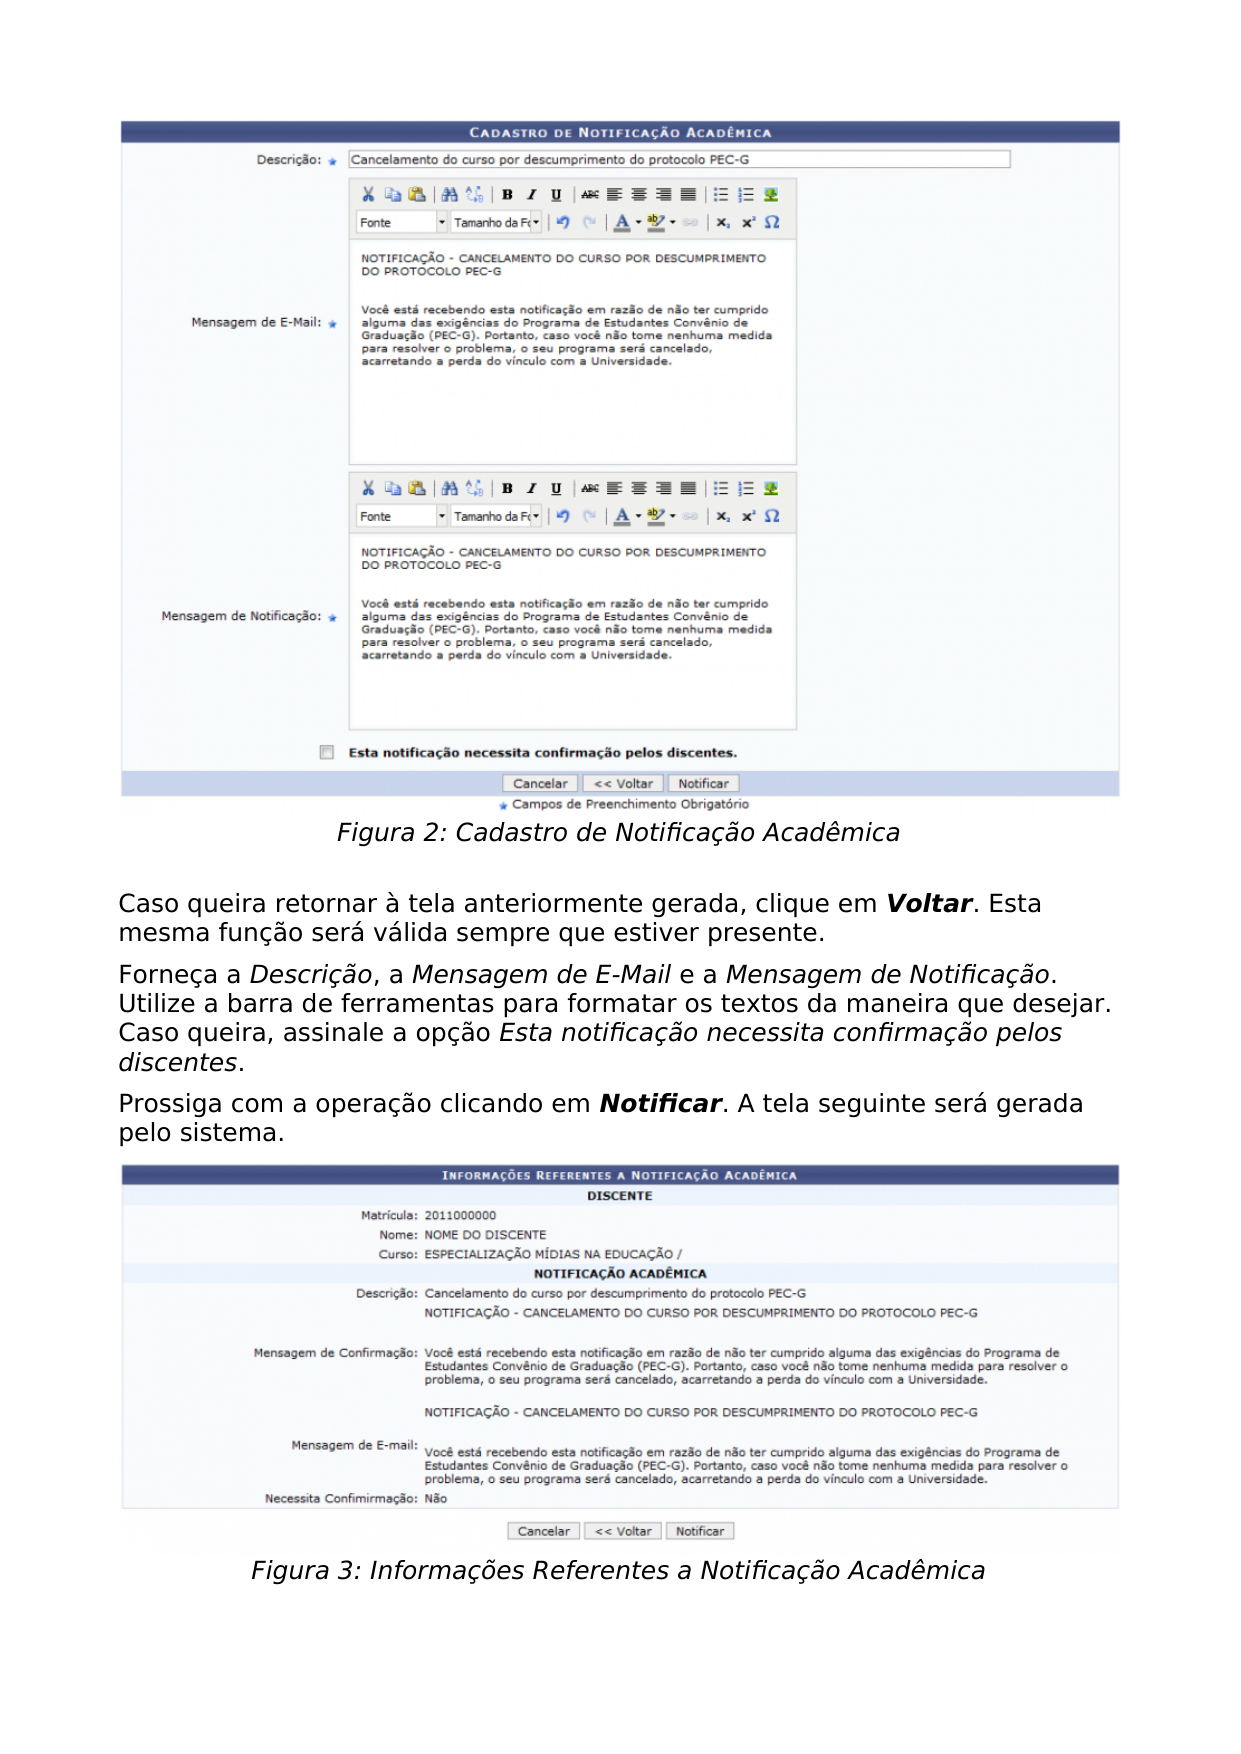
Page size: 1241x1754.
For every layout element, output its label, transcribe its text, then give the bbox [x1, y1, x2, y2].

text Forneça a Descrição, a Mensagem de E-Mail e a Mensagem de Notificação. Utilize a barra de ferramentas para formatar os textos da maneira que desejar. Caso queira, assinale a opção Esta notificação necessita confirmação pelos discentes. [118, 960, 1122, 1077]
picture [118, 1160, 1123, 1557]
text Prossiga com a operação clicando em Notificar. A tela seguinte será gerada pelo sistema. [118, 1089, 1122, 1148]
text Caso queira retornar à tela anteriormente gerada, clique em Voltar. Esta mesma função será válida sempre que estiver presente. [118, 889, 1122, 948]
text Figura 3: Informações Referentes a Notificação Acadêmica [118, 1557, 1122, 1585]
text Figura 2: Cadastro de Notificação Acadêmica [118, 819, 1122, 848]
picture [118, 118, 1123, 819]
